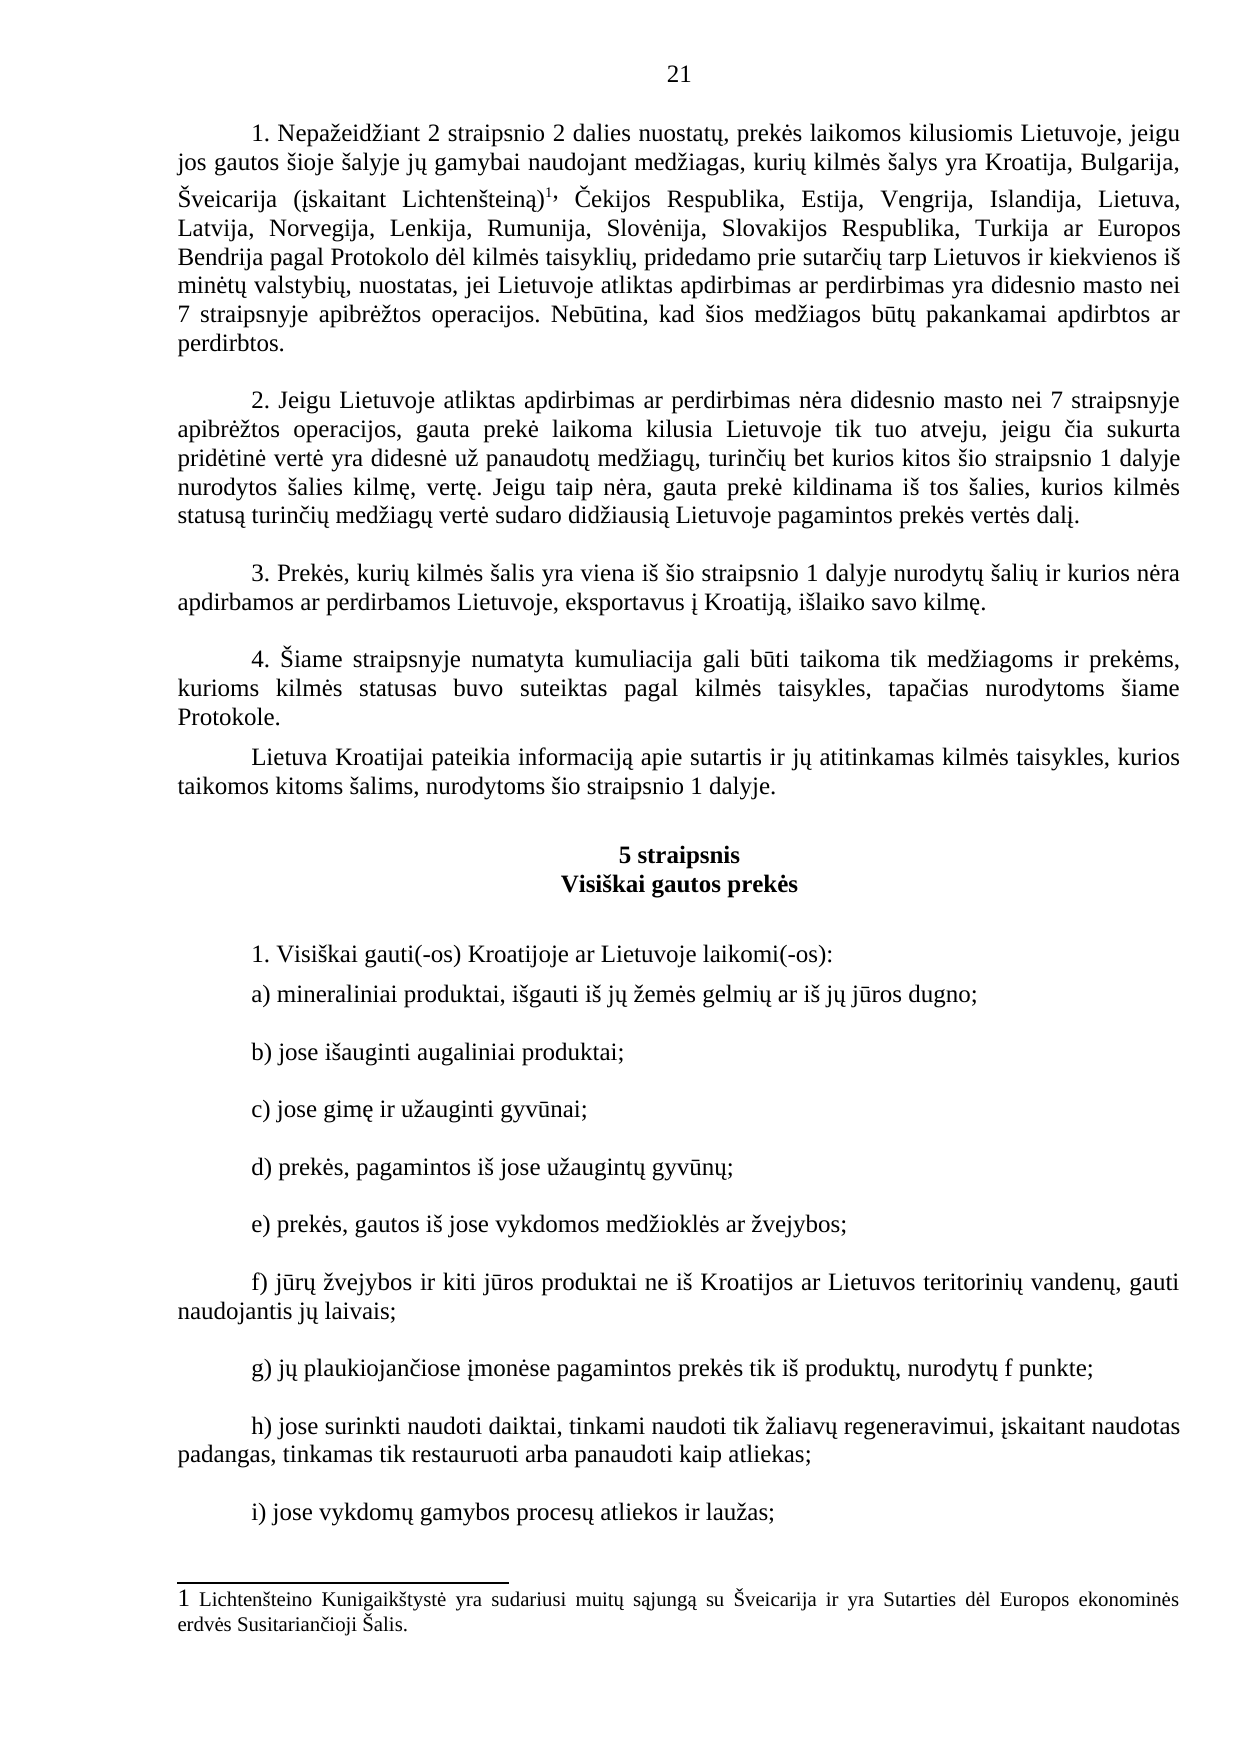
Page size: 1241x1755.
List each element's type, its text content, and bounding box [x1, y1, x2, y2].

text d) prekės, pagamintos iš jose užaugintų gyvūnų; [177, 1152, 1181, 1181]
text e) prekės, gautos iš jose vykdomos medžioklės ar žvejybos; [177, 1209, 1181, 1238]
text b) jose išauginti augaliniai produktai; [177, 1037, 1181, 1066]
text 4. Šiame straipsnyje numatyta kumuliacija gali būti taikoma tik medžiagoms ir prekėms, kurioms kilmės statusas buvo suteiktas pagal kilmės taisykles, tapačias nurodytoms šiame Protokole. [177, 644, 1181, 730]
text 1. Visiškai gauti(-os) Kroatijoje ar Lietuvoje laikomi(-os): [177, 939, 1181, 968]
text 2. Jeigu Lietuvoje atliktas apdirbimas ar perdirbimas nėra didesnio masto nei 7 straipsnyje apibrėžtos operacijos, gauta prekė laikoma kilusia Lietuvoje tik tuo atveju, jeigu čia sukurta pridėtinė vertė yra didesnė už panaudotų medžiagų, turinčių bet kurios kitos šio straipsnio 1 dalyje nurodytos šalies kilmę, vertę. Jeigu taip nėra, gauta prekė kildinama iš tos šalies, kurios kilmės statusą turinčių medžiagų vertė sudaro didžiausią Lietuvoje pagamintos prekės vertės dalį. [177, 385, 1181, 529]
text 3. Prekės, kurių kilmės šalis yra viena iš šio straipsnio 1 dalyje nurodytų šalių ir kurios nėra apdirbamos ar perdirbamos Lietuvoje, eksportavus į Kroatiją, išlaiko savo kilmę. [177, 558, 1181, 615]
text h) jose surinkti naudoti daiktai, tinkami naudoti tik žaliavų regeneravimui, įskaitant naudotas padangas, tinkamas tik restauruoti arba panaudoti kaip atliekas; [177, 1411, 1181, 1468]
text Lietuva Kroatijai pateikia informaciją apie sutartis ir jų atitinkamas kilmės taisykles, kurios taikomos kitoms šalims, nurodytoms šio straipsnio 1 dalyje. [177, 742, 1181, 800]
text g) jų plaukiojančiose įmonėse pagamintos prekės tik iš produktų, nurodytų f punkte; [177, 1353, 1181, 1382]
text Lichtenšteino Kunigaikštystė yra sudariusi muitų sąjungą su Šveicarija ir yra Sutarties dėl Europos ekonominės erdvės Susitariančioji Šalis. [177, 1583, 1181, 1636]
text 1. Nepažeidžiant 2 straipsnio 2 dalies nuostatų, prekės laikomos kilusiomis Lietuvoje, jeigu jos gautos šioje šalyje jų gamybai naudojant medžiagas, kurių kilmės šalys yra Kroatija, Bulgarija, Šveicarija (įskaitant Lichtenšteiną), Čekijos Respublika, Estija, Vengrija, Islandija, Lietuva, Latvija, Norvegija, Lenkija, Rumunija, Slovėnija, Slovakijos Respublika, Turkija ar Europos Bendrija pagal Protokolo dėl kilmės taisyklių, pridedamo prie sutarčių tarp Lietuvos ir kiekvienos iš minėtų valstybių, nuostatas, jei Lietuvoje atliktas apdirbimas ar perdirbimas yra didesnio masto nei 7 straipsnyje apibrėžtos operacijos. Nebūtina, kad šios medžiagos būtų pakankamai apdirbtos ar perdirbtos. [177, 118, 1181, 357]
text f) jūrų žvejybos ir kiti jūros produktai ne iš Kroatijos ar Lietuvos teritorinių vandenų, gauti naudojantis jų laivais; [177, 1267, 1181, 1324]
text Visiškai gautos prekės [177, 869, 1181, 898]
text i) jose vykdomų gamybos procesų atliekos ir laužas; [177, 1497, 1181, 1526]
text c) jose gimę ir užauginti gyvūnai; [177, 1094, 1181, 1123]
text 5 straipsnis [177, 841, 1181, 869]
text a) mineraliniai produktai, išgauti iš jų žemės gelmių ar iš jų jūros dugno; [177, 979, 1181, 1008]
